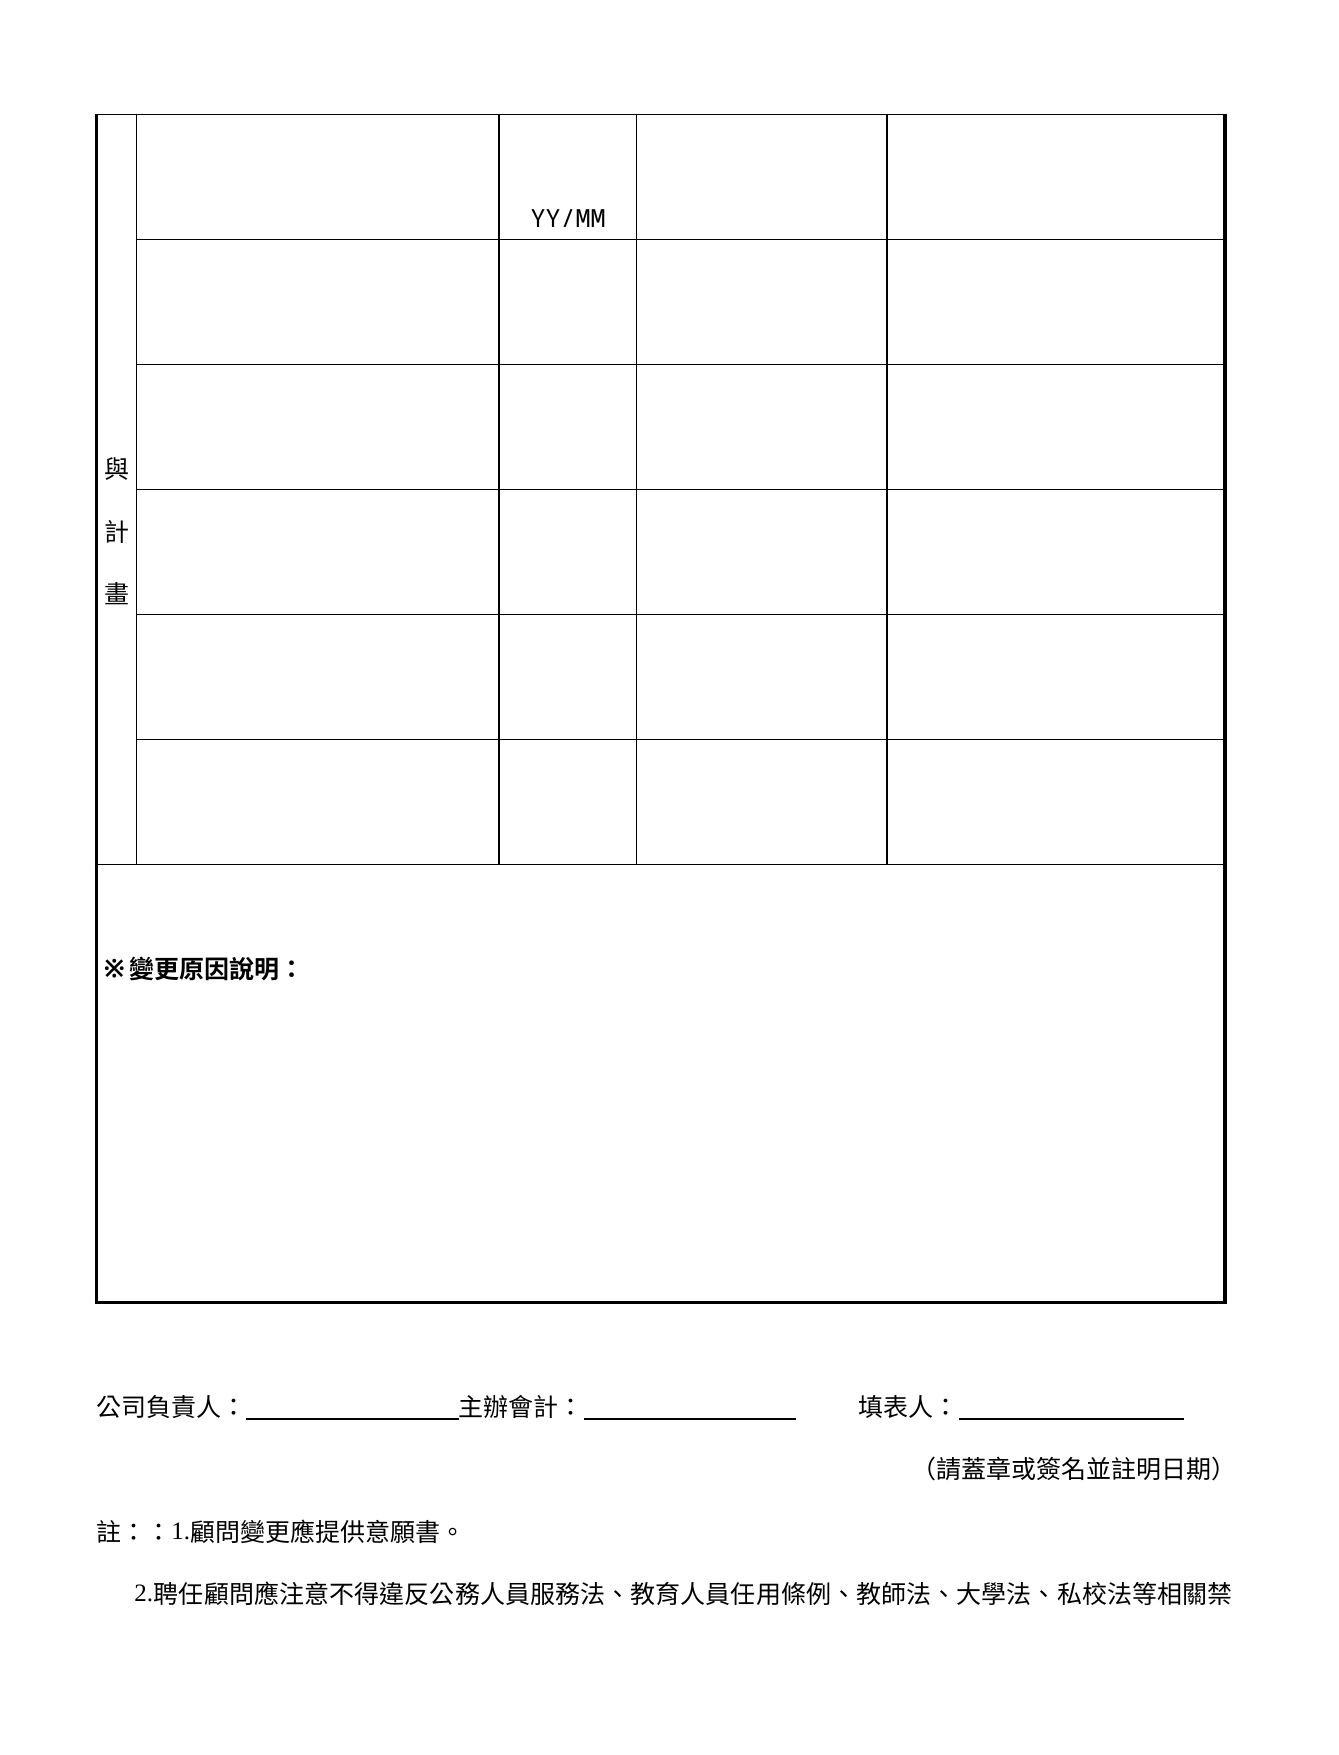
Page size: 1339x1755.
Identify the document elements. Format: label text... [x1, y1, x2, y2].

text 公司負責人： 主辦會計： 填表人： [96, 1363, 1236, 1426]
table_cell [888, 740, 1223, 863]
table_cell [888, 240, 1223, 363]
table_cell [637, 615, 886, 738]
table_cell [888, 115, 1223, 238]
table_cell YY/MM [500, 115, 636, 238]
table_cell [637, 240, 886, 363]
table_cell [137, 615, 498, 738]
table_cell [888, 490, 1223, 613]
table_cell [888, 365, 1223, 488]
table_cell [137, 490, 498, 613]
table_cell [137, 240, 498, 363]
table_cell [637, 115, 886, 238]
table_cell [637, 740, 886, 863]
table_cell [637, 365, 886, 488]
table_cell [637, 490, 886, 613]
table_cell [137, 365, 498, 488]
table_cell ※變更原因說明： [98, 865, 1223, 1301]
table_cell [137, 740, 498, 863]
table_cell [500, 615, 636, 738]
table_cell [137, 115, 498, 238]
table_cell [888, 615, 1223, 738]
table_cell 與計畫 [98, 115, 136, 863]
table_cell [500, 490, 636, 613]
text 2.聘任顧問應注意不得違反公務人員服務法、教育人員任用條例、教師法、大學法、私校法等相關禁 [96, 1551, 1236, 1613]
table_cell [500, 740, 636, 863]
text （請蓋章或簽名並註明日期） [96, 1426, 1236, 1488]
text 註：：1.顧問變更應提供意願書。 [96, 1488, 1236, 1551]
table_cell [500, 240, 636, 363]
table_cell [500, 365, 636, 488]
